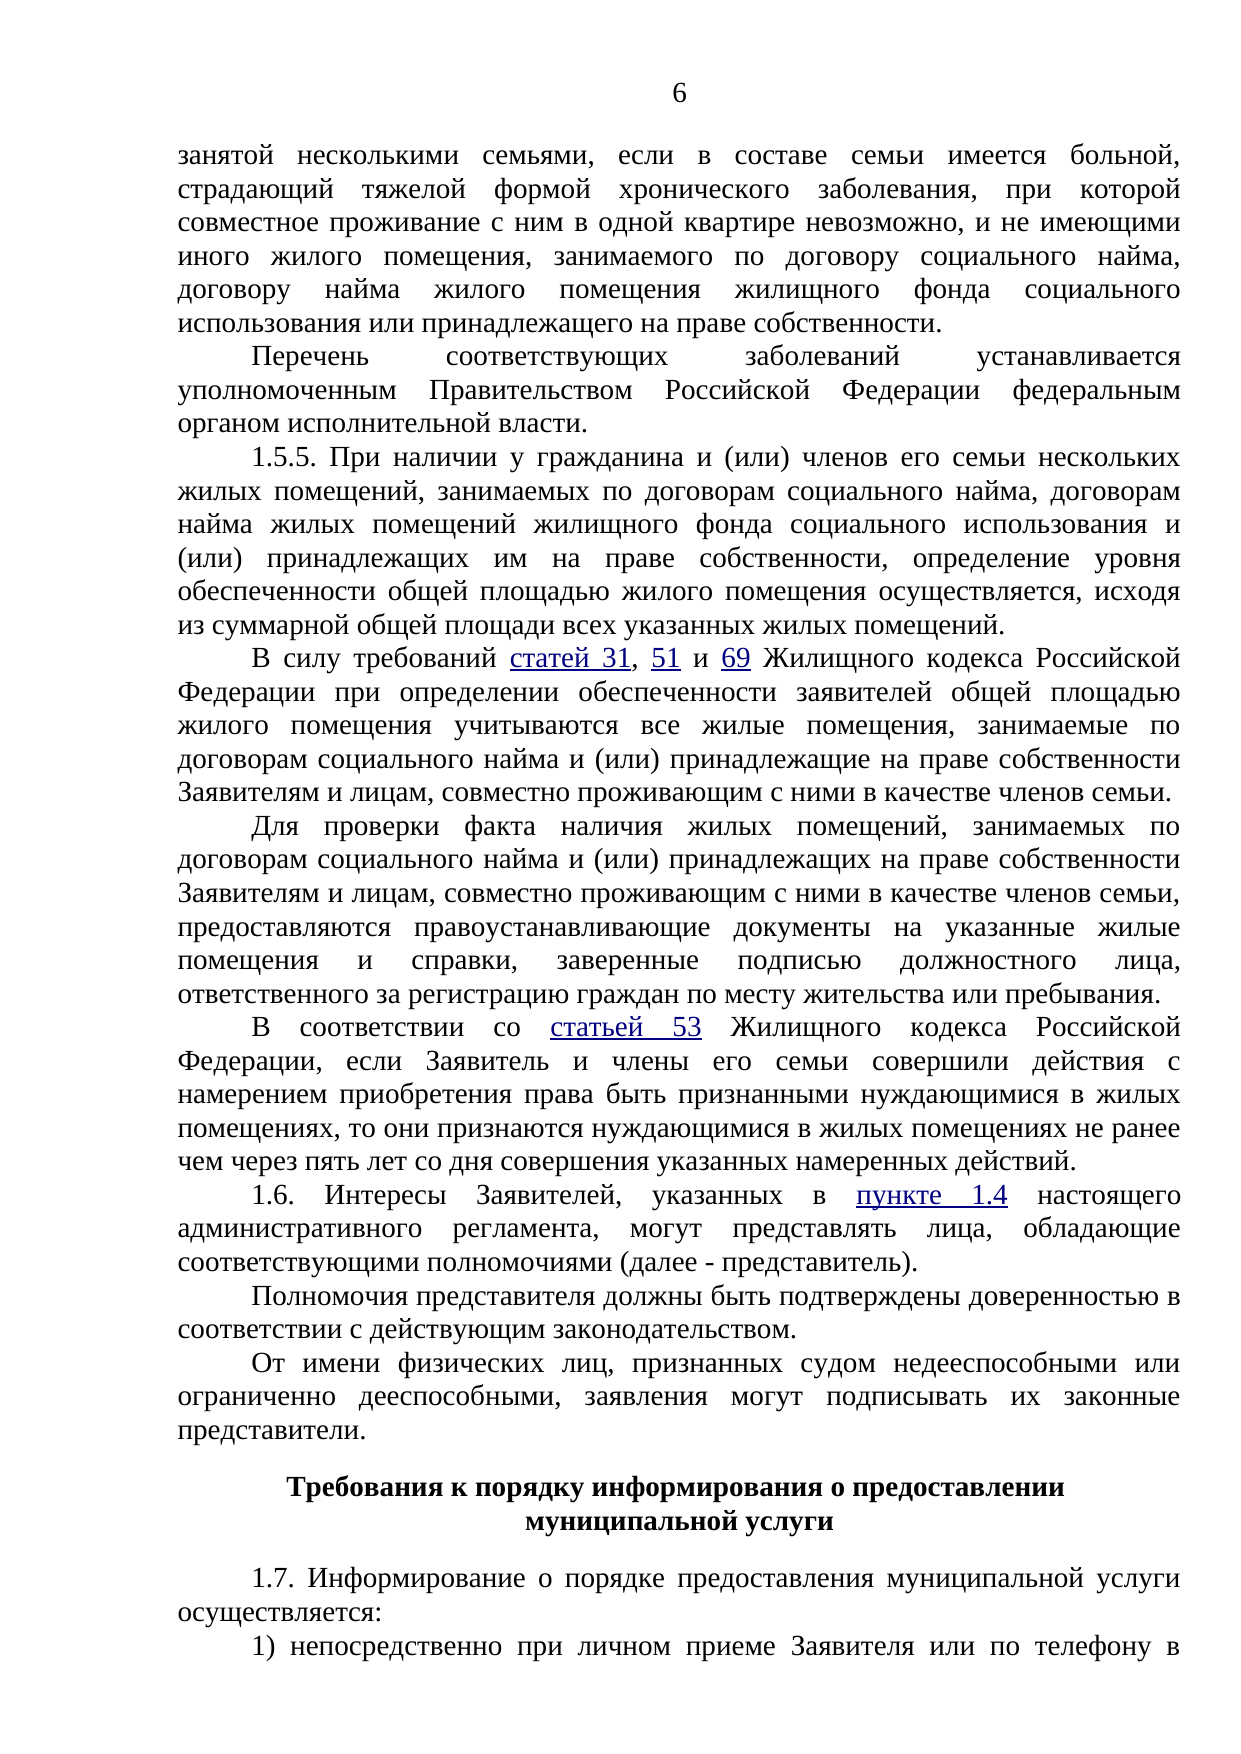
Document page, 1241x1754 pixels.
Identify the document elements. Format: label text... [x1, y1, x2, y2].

text От имени физических лиц, признанных судом недееспособными или ограниченно дееспособными, заявления могут подписывать их законные представители. [177, 1345, 1181, 1445]
title Требования к порядку информирования о предоставлении [177, 1469, 1181, 1503]
text В соответствии со статьей 53 Жилищного кодекса Российской Федерации, если Заявитель и члены его семьи совершили действия с намерением приобретения права быть признанными нуждающимися в жилых помещениях, то они признаются нуждающимися в жилых помещениях не ранее чем через пять лет со дня совершения указанных намеренных действий. [177, 1009, 1181, 1177]
text 1.7. Информирование о порядке предоставления муниципальной услуги осуществляется: [177, 1561, 1181, 1628]
text Полномочия представителя должны быть подтверждены доверенностью в соответствии с действующим законодательством. [177, 1278, 1181, 1345]
title муниципальной услуги [177, 1503, 1181, 1537]
text 1) непосредственно при личном приеме Заявителя или по телефону в [177, 1628, 1181, 1661]
text Для проверки факта наличия жилых помещений, занимаемых по договорам социального найма и (или) принадлежащих на праве собственности Заявителям и лицам, совместно проживающим с ними в качестве членов семьи, предоставляются правоустанавливающие документы на указанные жилые помещения и справки, заверенные подписью должностного лица, ответственного за регистрацию граждан по месту жительства или пребывания. [177, 808, 1181, 1009]
text занятой несколькими семьями, если в составе семьи имеется больной, страдающий тяжелой формой хронического заболевания, при которой совместное проживание с ним в одной квартире невозможно, и не имеющими иного жилого помещения, занимаемого по договору социального найма, договору найма жилого помещения жилищного фонда социального использования или принадлежащего на праве собственности. [177, 137, 1181, 338]
text В силу требований статей 31, 51 и 69 Жилищного кодекса Российской Федерации при определении обеспеченности заявителей общей площадью жилого помещения учитываются все жилые помещения, занимаемые по договорам социального найма и (или) принадлежащие на праве собственности Заявителям и лицам, совместно проживающим с ними в качестве членов семьи. [177, 640, 1181, 808]
text 1.6. Интересы Заявителей, указанных в пункте 1.4 настоящего административного регламента, могут представлять лица, обладающие соответствующими полномочиями (далее - представитель). [177, 1177, 1181, 1278]
text 1.5.5. При наличии у гражданина и (или) членов его семьи нескольких жилых помещений, занимаемых по договорам социального найма, договорам найма жилых помещений жилищного фонда социального использования и (или) принадлежащих им на праве собственности, определение уровня обеспеченности общей площадью жилого помещения осуществляется, исходя из суммарной общей площади всех указанных жилых помещений. [177, 439, 1181, 640]
text Перечень соответствующих заболеваний устанавливается уполномоченным Правительством Российской Федерации федеральным органом исполнительной власти. [177, 338, 1181, 439]
